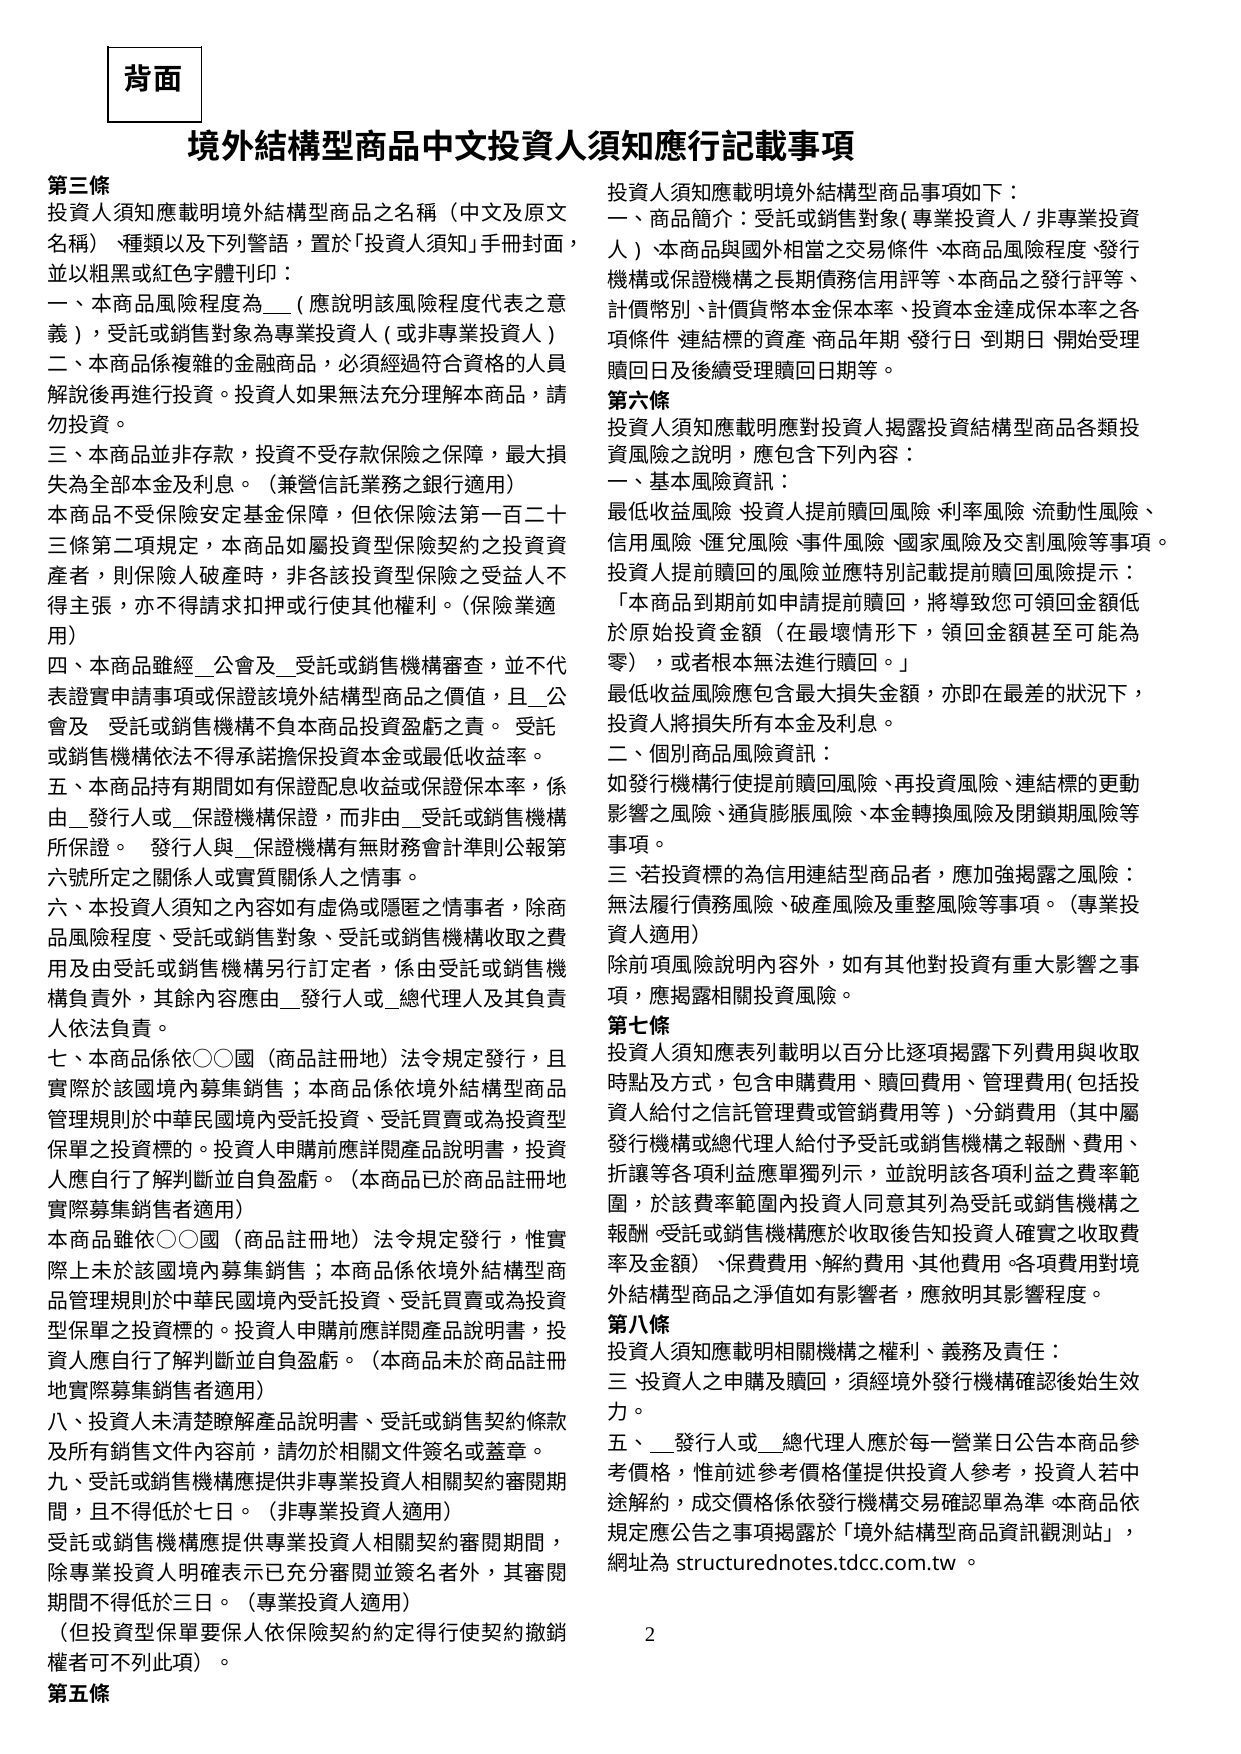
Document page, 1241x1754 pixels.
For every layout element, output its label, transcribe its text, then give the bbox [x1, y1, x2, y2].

text 境外結構型商品中文投資人須知應行記載事項 [162, 120, 1137, 168]
text 背面 [124, 56, 186, 98]
